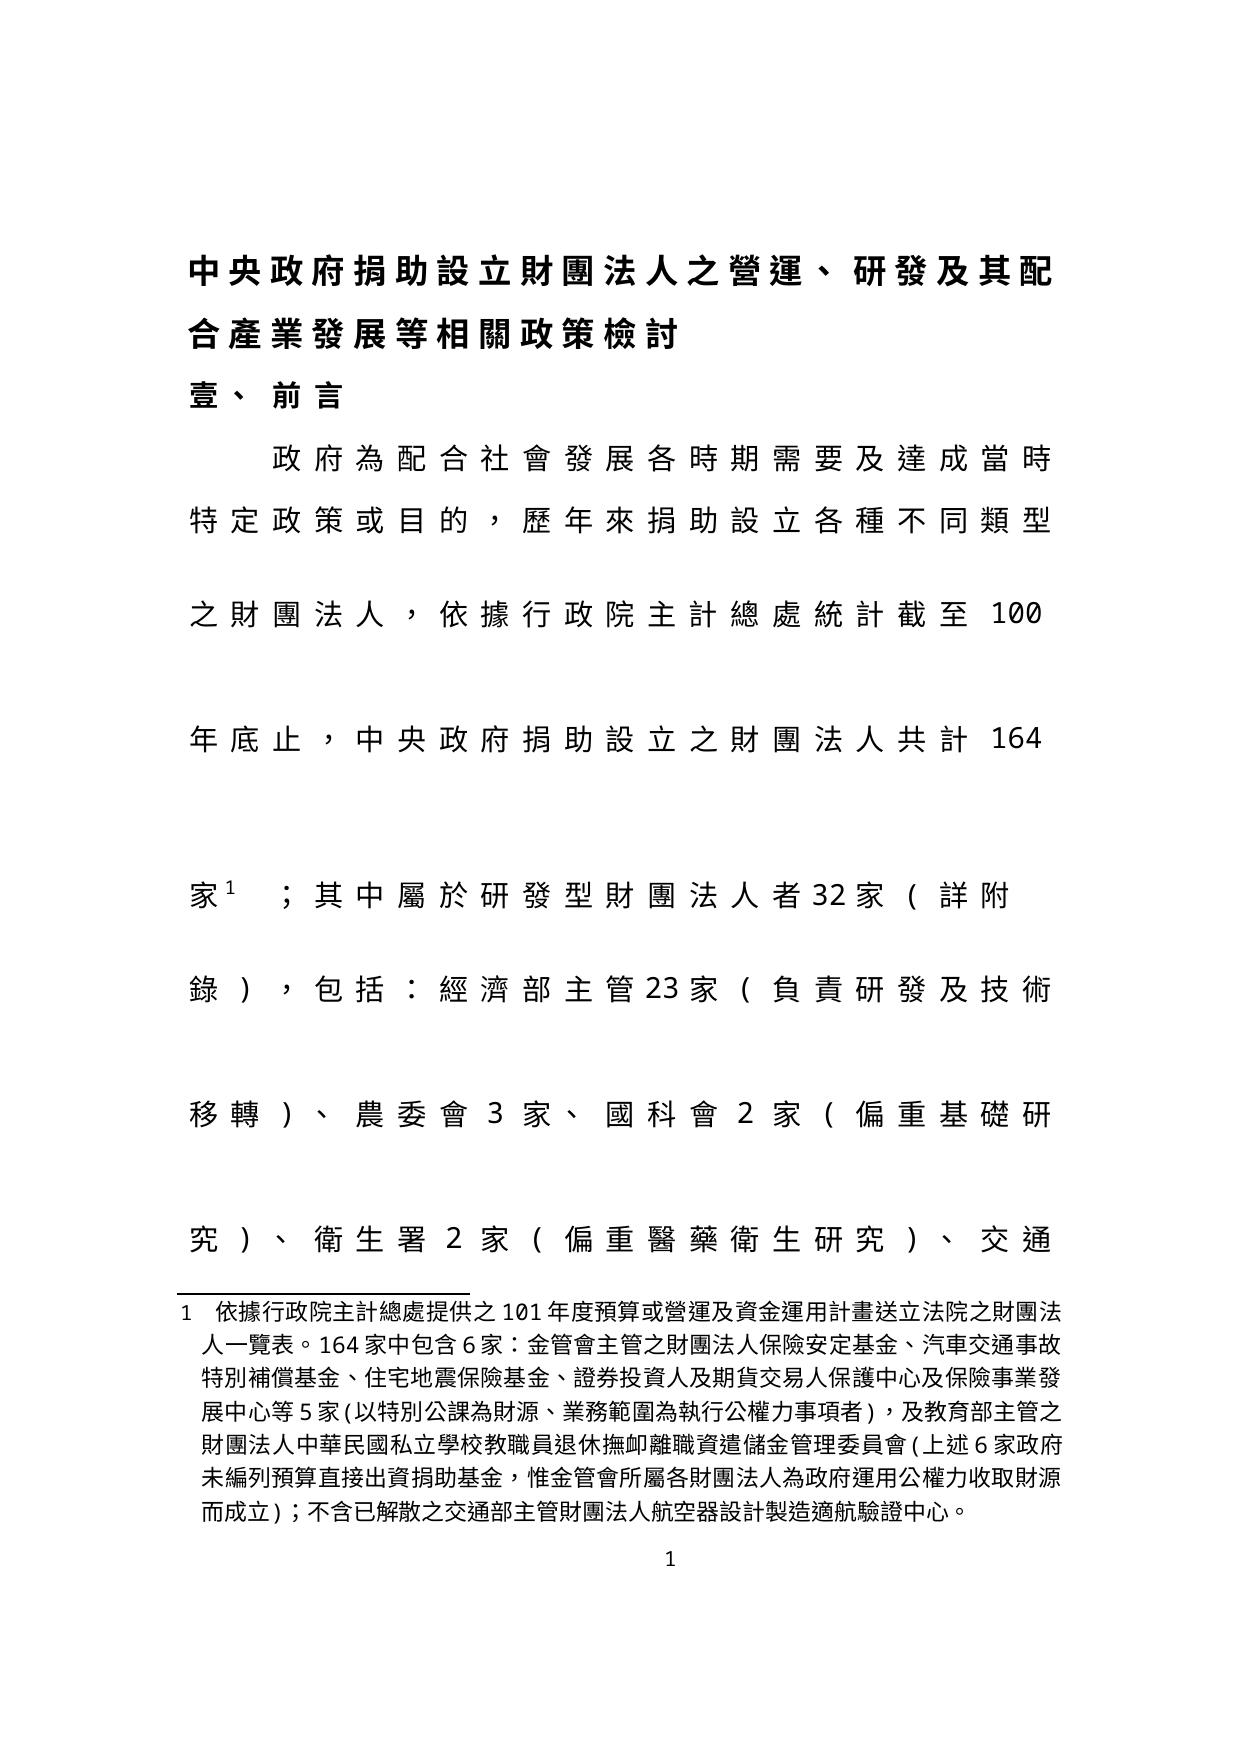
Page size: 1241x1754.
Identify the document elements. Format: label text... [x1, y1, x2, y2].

text 政府為配合社會發展各時期需要及達成當時特定政策或目的，歷年來捐助設立各種不同類型之財團法人，依據行政院主計總處統計截至100年底止，中央政府捐助設立之財團法人共計164家；其中屬於研發型財團法人者32家(詳附錄)，包括：經濟部主管23家(負責研發及技術移轉)、農委會3家、國科會2家(偏重基礎研究)、衛生署2家(偏重醫藥衛生研究)、交通 [183, 415, 1058, 1290]
text 依據行政院主計總處提供之101年度預算或營運及資金運用計畫送立法院之財團法人一覽表。164家中包含6家：金管會主管之財團法人保險安定基金、汽車交通事故特別補償基金、住宅地震保險基金、證券投資人及期貨交易人保護中心及保險事業發展中心等5家(以特別公課為財源、業務範圍為執行公權力事項者)，及教育部主管之財團法人中華民國私立學校教職員退休撫卹離職資遣儲金管理委員會(上述6家政府未編列預算直接出資捐助基金，惟金管會所屬各財團法人為政府運用公權力收取財源而成立)；不含已解散之交通部主管財團法人航空器設計製造適航驗證中心。 [180, 1294, 1063, 1527]
text 壹、前言 [183, 352, 1058, 415]
text 中央政府捐助設立財團法人之營運、研發及其配合產業發展等相關政策檢討 [182, 227, 1058, 352]
